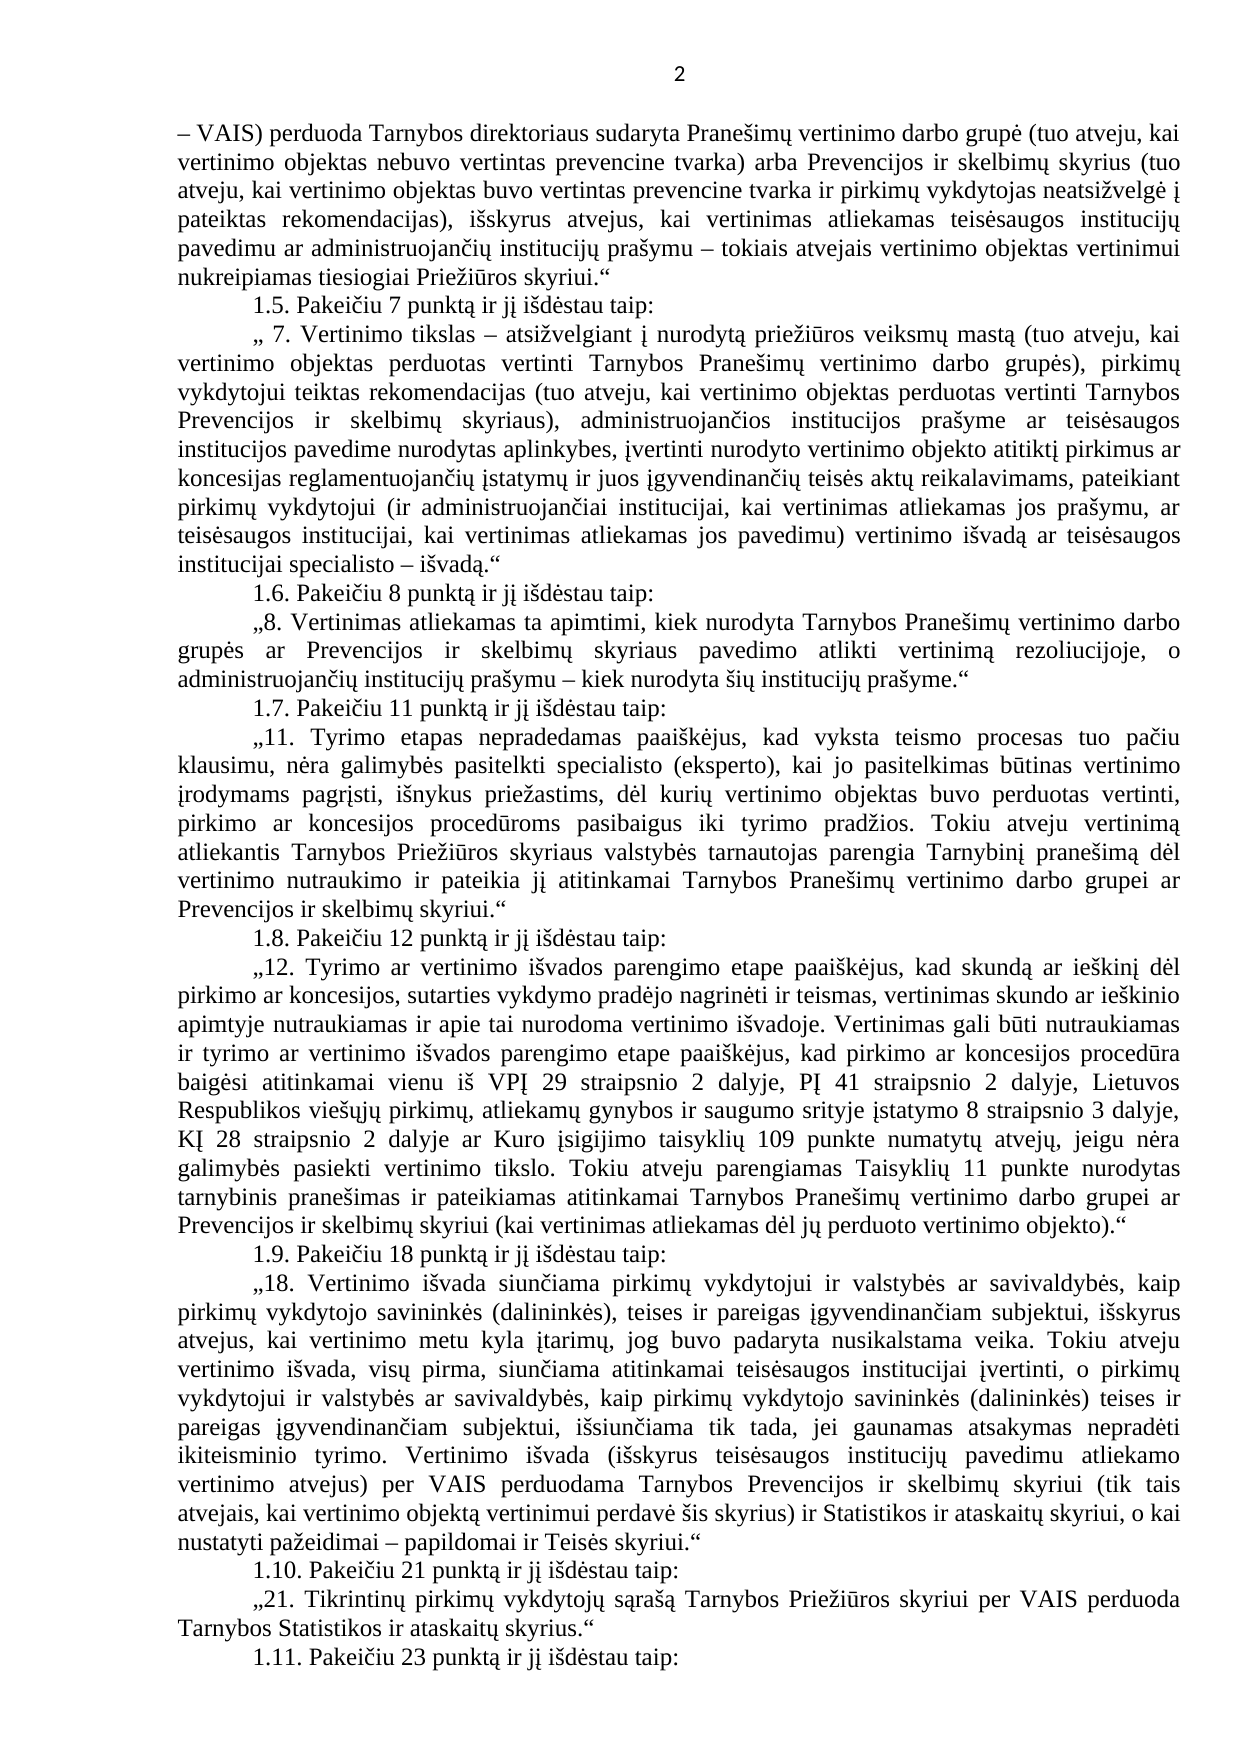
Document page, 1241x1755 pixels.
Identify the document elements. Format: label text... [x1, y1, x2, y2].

text 1.6. Pakeičiu 8 punktą ir jį išdėstau taip: [177, 578, 1181, 607]
text 1.8. Pakeičiu 12 punktą ir jį išdėstau taip: [177, 923, 1181, 952]
text „18. Vertinimo išvada siunčiama pirkimų vykdytojui ir valstybės ar savivaldybės, kaip pirkimų vykdytojo savininkės (dalininkės), teises ir pareigas įgyvendinančiam subjektui, išskyrus atvejus, kai vertinimo metu kyla įtarimų, jog buvo padaryta nusikalstama veika. Tokiu atveju vertinimo išvada, visų pirma, siunčiama atitinkamai teisėsaugos institucijai įvertinti, o pirkimų vykdytojui ir valstybės ar savivaldybės, kaip pirkimų vykdytojo savininkės (dalininkės) teises ir pareigas įgyvendinančiam subjektui, išsiunčiama tik tada, jei gaunamas atsakymas nepradėti ikiteisminio tyrimo. Vertinimo išvada (išskyrus teisėsaugos institucijų pavedimu atliekamo vertinimo atvejus) per VAIS perduodama Tarnybos Prevencijos ir skelbimų skyriui (tik tais atvejais, kai vertinimo objektą vertinimui perdavė šis skyrius) ir Statistikos ir ataskaitų skyriui, o kai nustatyti pažeidimai – papildomai ir Teisės skyriui.“ [177, 1268, 1181, 1556]
text „8. Vertinimas atliekamas ta apimtimi, kiek nurodyta Tarnybos Pranešimų vertinimo darbo grupės ar Prevencijos ir skelbimų skyriaus pavedimo atlikti vertinimą rezoliucijoje, o administruojančių institucijų prašymu – kiek nurodyta šių institucijų prašyme.“ [177, 607, 1181, 693]
text 1.11. Pakeičiu 23 punktą ir jį išdėstau taip: [177, 1642, 1181, 1671]
text „12. Tyrimo ar vertinimo išvados parengimo etape paaiškėjus, kad skundą ar ieškinį dėl pirkimo ar koncesijos, sutarties vykdymo pradėjo nagrinėti ir teismas, vertinimas skundo ar ieškinio apimtyje nutraukiamas ir apie tai nurodoma vertinimo išvadoje. Vertinimas gali būti nutraukiamas ir tyrimo ar vertinimo išvados parengimo etape paaiškėjus, kad pirkimo ar koncesijos procedūra baigėsi atitinkamai vienu iš VPĮ 29 straipsnio 2 dalyje, PĮ 41 straipsnio 2 dalyje, Lietuvos Respublikos viešųjų pirkimų, atliekamų gynybos ir saugumo srityje įstatymo 8 straipsnio 3 dalyje, KĮ 28 straipsnio 2 dalyje ar Kuro įsigijimo taisyklių 109 punkte numatytų atvejų, jeigu nėra galimybės pasiekti vertinimo tikslo. Tokiu atveju parengiamas Taisyklių 11 punkte nurodytas tarnybinis pranešimas ir pateikiamas atitinkamai Tarnybos Pranešimų vertinimo darbo grupei ar Prevencijos ir skelbimų skyriui (kai vertinimas atliekamas dėl jų perduoto vertinimo objekto).“ [177, 952, 1181, 1239]
text 1.10. Pakeičiu 21 punktą ir jį išdėstau taip: [177, 1556, 1181, 1584]
text „ 7. Vertinimo tikslas – atsižvelgiant į nurodytą priežiūros veiksmų mastą (tuo atveju, kai vertinimo objektas perduotas vertinti Tarnybos Pranešimų vertinimo darbo grupės), pirkimų vykdytojui teiktas rekomendacijas (tuo atveju, kai vertinimo objektas perduotas vertinti Tarnybos Prevencijos ir skelbimų skyriaus), administruojančios institucijos prašyme ar teisėsaugos institucijos pavedime nurodytas aplinkybes, įvertinti nurodyto vertinimo objekto atitiktį pirkimus ar koncesijas reglamentuojančių įstatymų ir juos įgyvendinančių teisės aktų reikalavimams, pateikiant pirkimų vykdytojui (ir administruojančiai institucijai, kai vertinimas atliekamas jos prašymu, ar teisėsaugos institucijai, kai vertinimas atliekamas jos pavedimu) vertinimo išvadą ar teisėsaugos institucijai specialisto – išvadą.“ [177, 319, 1181, 578]
text 1.9. Pakeičiu 18 punktą ir jį išdėstau taip: [177, 1239, 1181, 1268]
text „11. Tyrimo etapas nepradedamas paaiškėjus, kad vyksta teismo procesas tuo pačiu klausimu, nėra galimybės pasitelkti specialisto (eksperto), kai jo pasitelkimas būtinas vertinimo įrodymams pagrįsti, išnykus priežastims, dėl kurių vertinimo objektas buvo perduotas vertinti, pirkimo ar koncesijos procedūroms pasibaigus iki tyrimo pradžios. Tokiu atveju vertinimą atliekantis Tarnybos Priežiūros skyriaus valstybės tarnautojas parengia Tarnybinį pranešimą dėl vertinimo nutraukimo ir pateikia jį atitinkamai Tarnybos Pranešimų vertinimo darbo grupei ar Prevencijos ir skelbimų skyriui.“ [177, 722, 1181, 923]
text „21. Tikrintinų pirkimų vykdytojų sąrašą Tarnybos Priežiūros skyriui per VAIS perduoda Tarnybos Statistikos ir ataskaitų skyrius.“ [177, 1584, 1181, 1642]
text 1.5. Pakeičiu 7 punktą ir jį išdėstau taip: [177, 291, 1181, 319]
text – VAIS) perduoda Tarnybos direktoriaus sudaryta Pranešimų vertinimo darbo grupė (tuo atveju, kai vertinimo objektas nebuvo vertintas prevencine tvarka) arba Prevencijos ir skelbimų skyrius (tuo atveju, kai vertinimo objektas buvo vertintas prevencine tvarka ir pirkimų vykdytojas neatsižvelgė į pateiktas rekomendacijas), išskyrus atvejus, kai vertinimas atliekamas teisėsaugos institucijų pavedimu ar administruojančių institucijų prašymu – tokiais atvejais vertinimo objektas vertinimui nukreipiamas tiesiogiai Priežiūros skyriui.“ [177, 118, 1181, 291]
text 1.7. Pakeičiu 11 punktą ir jį išdėstau taip: [177, 693, 1181, 722]
